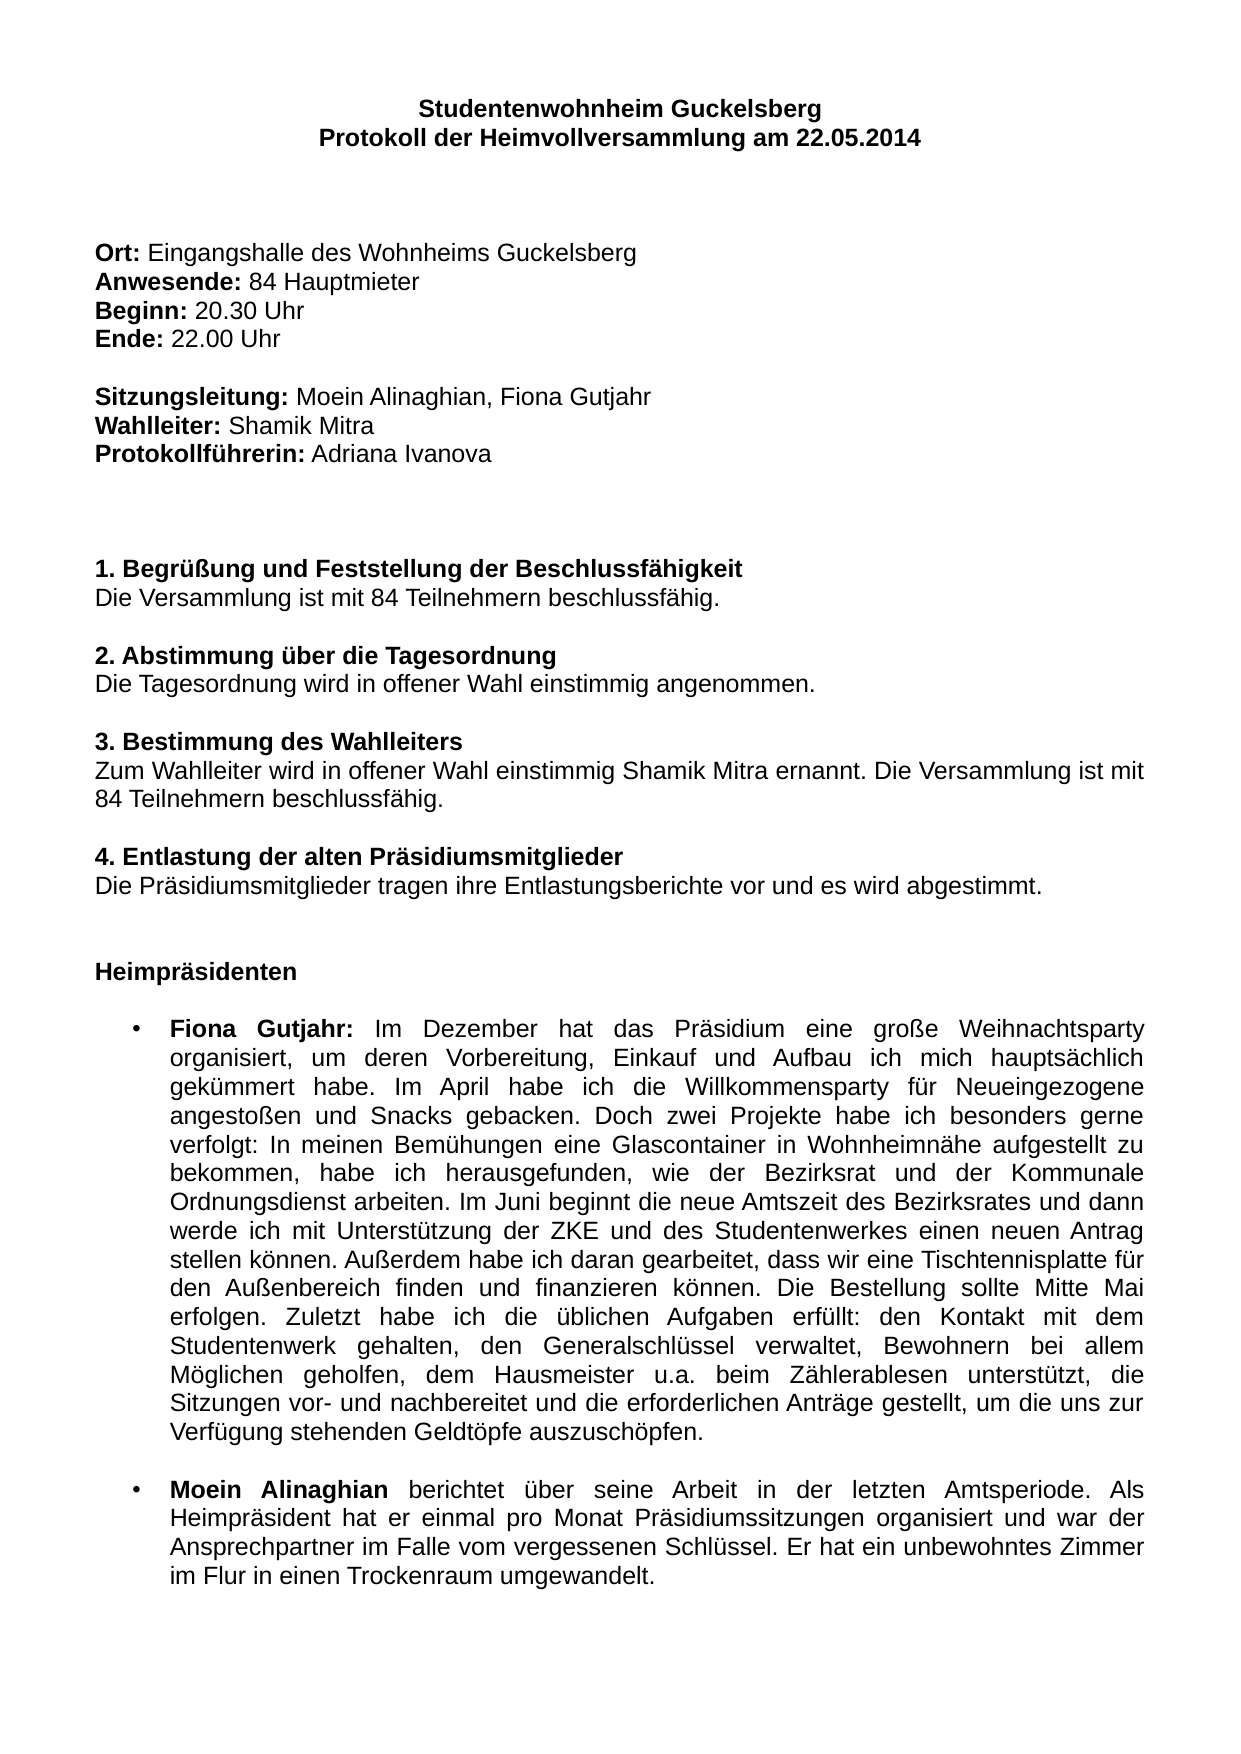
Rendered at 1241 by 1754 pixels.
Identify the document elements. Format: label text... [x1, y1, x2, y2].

text 2. Abstimmung über die Tagesordnung [94, 641, 1146, 669]
text 3. Bestimmung des Wahlleiters [94, 727, 1146, 756]
text Studentenwohnheim Guckelsberg [94, 94, 1146, 123]
list Fiona Gutjahr: Im Dezember hat das Präsidium eine große Weihnachtsparty organisiert, um deren Vorbereitung, Einkauf und Aufbau ich mich hauptsächlich gekümmert habe. Im April habe ich die Willkommensparty für Neueingezogene angestoßen und Snacks gebacken. Doch zwei Projekte habe ich besonders gerne verfolgt: In meinen Bemühungen eine Glascontainer in Wohnheimnähe aufgestellt zu bekommen, habe ich herausgefunden, wie der Bezirksrat und der Kommunale Ordnungsdienst arbeiten. Im Juni beginnt die neue Amtszeit des Bezirksrates und dann werde ich mit Unterstützung der ZKE und des Studentenwerkes einen neuen Antrag stellen können. Außerdem habe ich daran gearbeitet, dass wir eine Tischtennisplatte für den Außenbereich finden und finanzieren können. Die Bestellung sollte Mitte Mai erfolgen. Zuletzt habe ich die üblichen Aufgaben erfüllt: den Kontakt mit dem Studentenwerk gehalten, den Generalschlüssel verwaltet, Bewohnern bei allem Möglichen geholfen, dem Hausmeister u.a. beim Zählerablesen unterstützt, die Sitzungen vor- und nachbereitet und die erforderlichen Anträge gestellt, um die uns zur Verfügung stehenden Geldtöpfe auszuschöpfen. [132, 1014, 1146, 1446]
text Die Präsidiumsmitglieder tragen ihre Entlastungsberichte vor und es wird abgestimmt. [94, 871, 1146, 899]
text Ort: Eingangshalle des Wohnheims Guckelsberg [94, 238, 1146, 267]
text Die Tagesordnung wird in offener Wahl einstimmig angenommen. [94, 669, 1146, 698]
text 1. Begrüßung und Feststellung der Beschlussfähigkeit [94, 554, 1146, 583]
text Heimpräsidenten [94, 957, 1146, 986]
text Zum Wahlleiter wird in offener Wahl einstimmig Shamik Mitra ernannt. Die Versammlung ist mit 84 Teilnehmern beschlussfähig. [94, 756, 1146, 813]
text 4. Entlastung der alten Präsidiumsmitglieder [94, 842, 1146, 871]
text Anwesende: 84 Hauptmieter [94, 267, 1146, 296]
list Moein Alinaghian berichtet über seine Arbeit in der letzten Amtsperiode. Als Heimpräsident hat er einmal pro Monat Präsidiumssitzungen organisiert und war der Ansprechpartner im Falle vom vergessenen Schlüssel. Er hat ein unbewohntes Zimmer im Flur in einen Trockenraum umgewandelt. [132, 1474, 1146, 1590]
text Protokollführerin: Adriana Ivanova [94, 439, 1146, 468]
text Wahlleiter: Shamik Mitra [94, 411, 1146, 439]
text Sitzungsleitung: Moein Alinaghian, Fiona Gutjahr [94, 382, 1146, 411]
text Protokoll der Heimvollversammlung am 22.05.2014 [94, 123, 1146, 152]
text Ende: 22.00 Uhr [94, 324, 1146, 353]
text Beginn: 20.30 Uhr [94, 296, 1146, 324]
text Die Versammlung ist mit 84 Teilnehmern beschlussfähig. [94, 583, 1146, 612]
